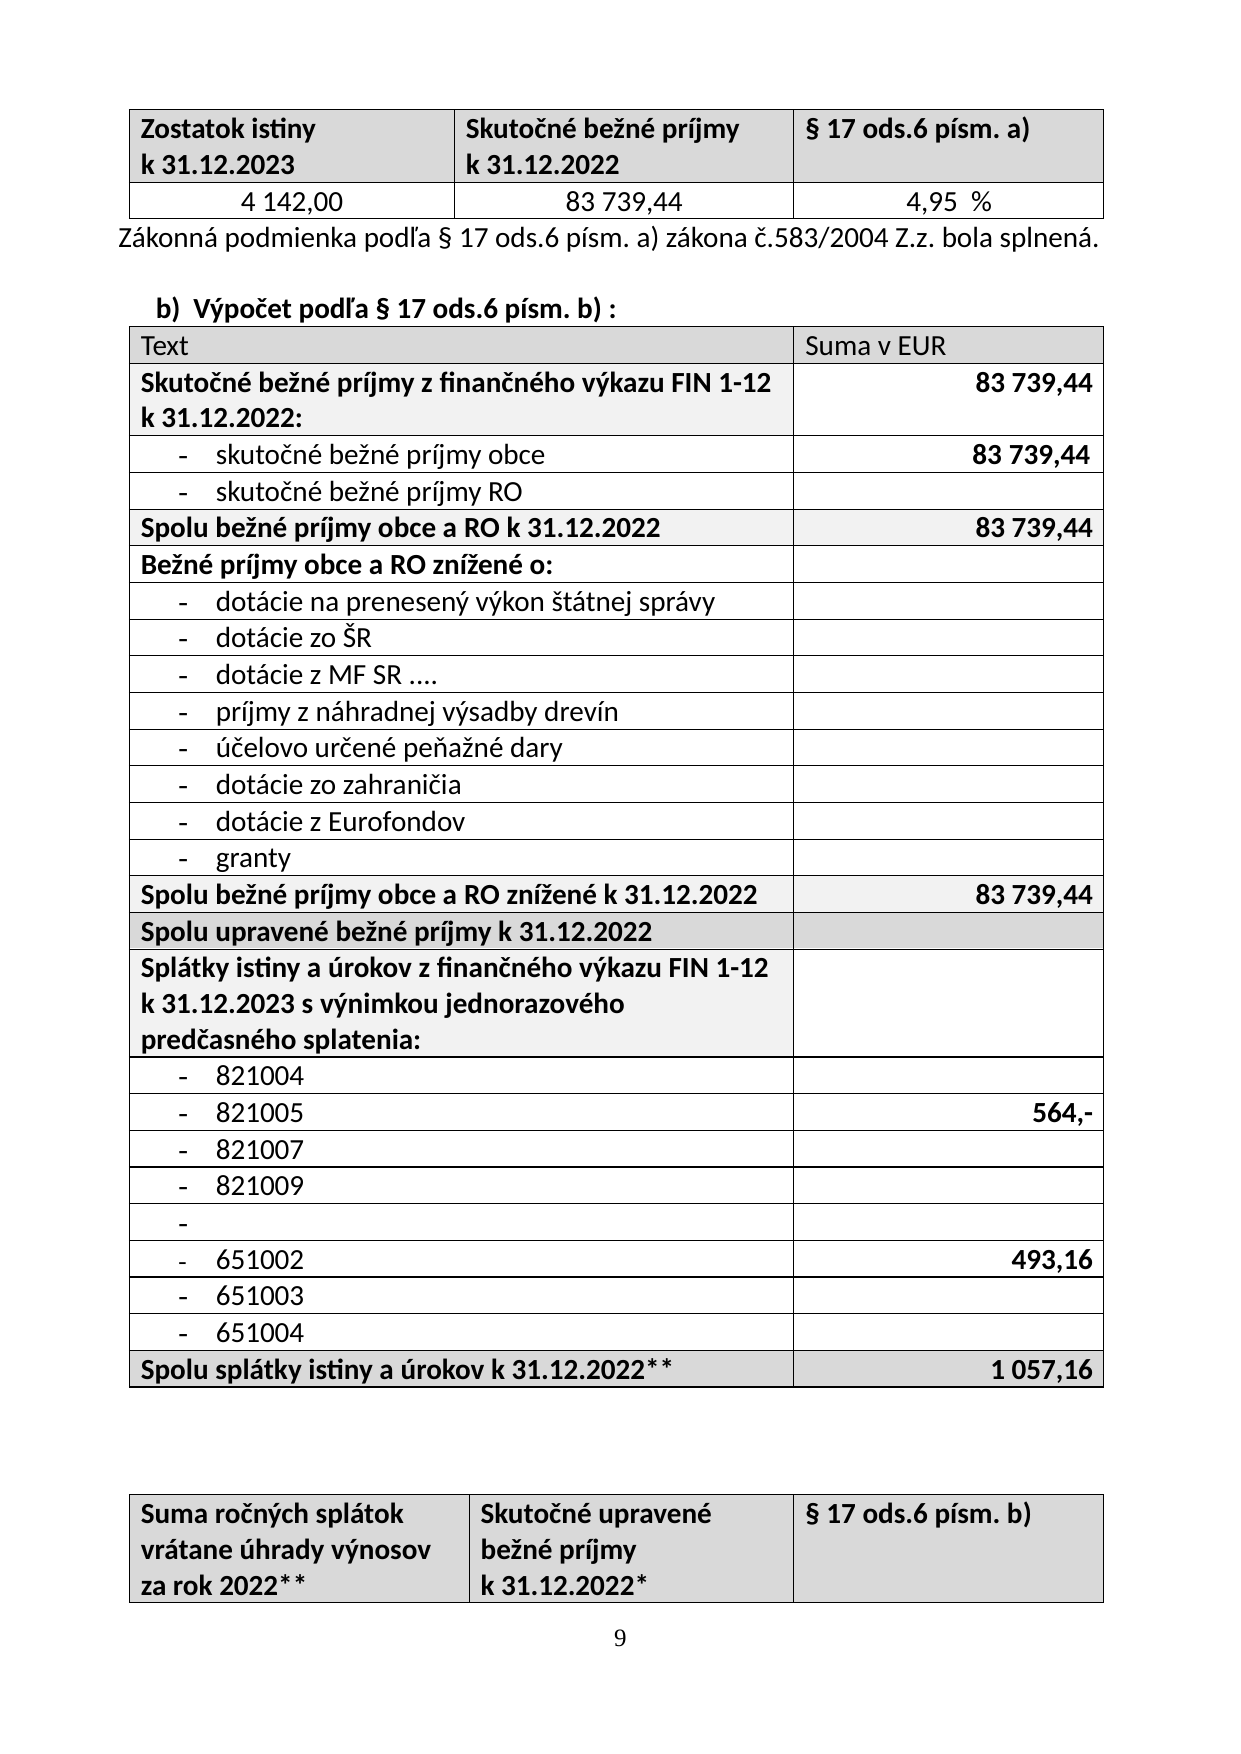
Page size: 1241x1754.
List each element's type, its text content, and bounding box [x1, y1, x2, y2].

table_cell [794, 803, 1103, 838]
table_cell [794, 1314, 1103, 1350]
table_cell Skutočné bežné príjmy z finančného výkazu FIN 1-12 k 31.12.2022: [130, 364, 793, 435]
table_cell [794, 913, 1103, 948]
table_cell [794, 950, 1103, 1056]
table_cell Bežné príjmy obce a RO znížené o: [130, 546, 793, 582]
table_cell 493,16 [794, 1241, 1103, 1276]
table_cell [794, 620, 1103, 655]
table_cell príjmy z náhradnej výsadby drevín [130, 693, 793, 728]
table_cell [794, 1168, 1103, 1203]
table_cell [794, 766, 1103, 802]
table_cell 651002 [130, 1241, 793, 1276]
table_header Zostatok istiny k 31.12.2023 [130, 110, 454, 182]
table_cell Spolu bežné príjmy obce a RO znížené k 31.12.2022 [130, 876, 793, 912]
table_cell 83 739,44 [794, 510, 1103, 545]
table_cell [794, 730, 1103, 765]
table_cell [794, 473, 1103, 508]
table_cell [130, 1204, 793, 1240]
table_cell 821005 [130, 1094, 793, 1130]
text Zákonná podmienka podľa § 17 ods.6 písm. a) zákona č.583/2004 Z.z. bola splnená. [118, 219, 1122, 255]
table_cell 651003 [130, 1278, 793, 1313]
table_cell 83 739,44 [794, 436, 1103, 472]
table_cell [794, 583, 1103, 618]
table_cell Spolu bežné príjmy obce a RO k 31.12.2022 [130, 510, 793, 545]
table_cell 821004 [130, 1058, 793, 1093]
table_cell 4 142,00 [130, 183, 454, 218]
table_header § 17 ods.6 písm. a) [794, 110, 1103, 182]
list Výpočet podľa § 17 ods.6 písm. b) : [156, 291, 1122, 326]
table_header Skutočné upravené bežné príjmy k 31.12.2022* [470, 1495, 793, 1602]
table_cell skutočné bežné príjmy RO [130, 473, 793, 508]
table_cell [794, 1058, 1103, 1093]
table_cell 83 739,44 [794, 876, 1103, 912]
table_cell dotácie zo ŠR [130, 620, 793, 655]
table_cell 651004 [130, 1314, 793, 1350]
table_cell dotácie na prenesený výkon štátnej správy [130, 583, 793, 618]
table_cell 821009 [130, 1168, 793, 1203]
table_cell 564,- [794, 1094, 1103, 1130]
table_cell dotácie z Eurofondov [130, 803, 793, 838]
table_cell granty [130, 840, 793, 875]
table_cell dotácie z MF SR .... [130, 656, 793, 692]
table_cell [794, 1204, 1103, 1240]
table_cell 1 057,16 [794, 1351, 1103, 1386]
table_cell účelovo určené peňažné dary [130, 730, 793, 765]
table_header Suma ročných splátok vrátane úhrady výnosov za rok 2022** [130, 1495, 469, 1602]
table_cell [794, 656, 1103, 692]
table_header § 17 ods.6 písm. b) [794, 1495, 1103, 1602]
table_cell 83 739,44 [794, 364, 1103, 435]
table_cell Spolu upravené bežné príjmy k 31.12.2022 [130, 913, 793, 948]
table_header Text [130, 327, 793, 363]
table_cell 4,95 % [794, 183, 1103, 218]
table_cell dotácie zo zahraničia [130, 766, 793, 802]
table_cell [794, 840, 1103, 875]
table_cell [794, 1278, 1103, 1313]
table_cell skutočné bežné príjmy obce [130, 436, 793, 472]
table_cell [794, 1131, 1103, 1166]
table_cell Spolu splátky istiny a úrokov k 31.12.2022** [130, 1351, 793, 1386]
table_cell [794, 546, 1103, 582]
table_header Skutočné bežné príjmy k 31.12.2022 [455, 110, 793, 182]
table_cell Splátky istiny a úrokov z finančného výkazu FIN 1-12 k 31.12.2023 s výnimkou jednorazového predčasného splatenia: [130, 950, 793, 1056]
table_cell [794, 693, 1103, 728]
table_cell 83 739,44 [455, 183, 793, 218]
table_cell 821007 [130, 1131, 793, 1166]
table_header Suma v EUR [794, 327, 1103, 363]
